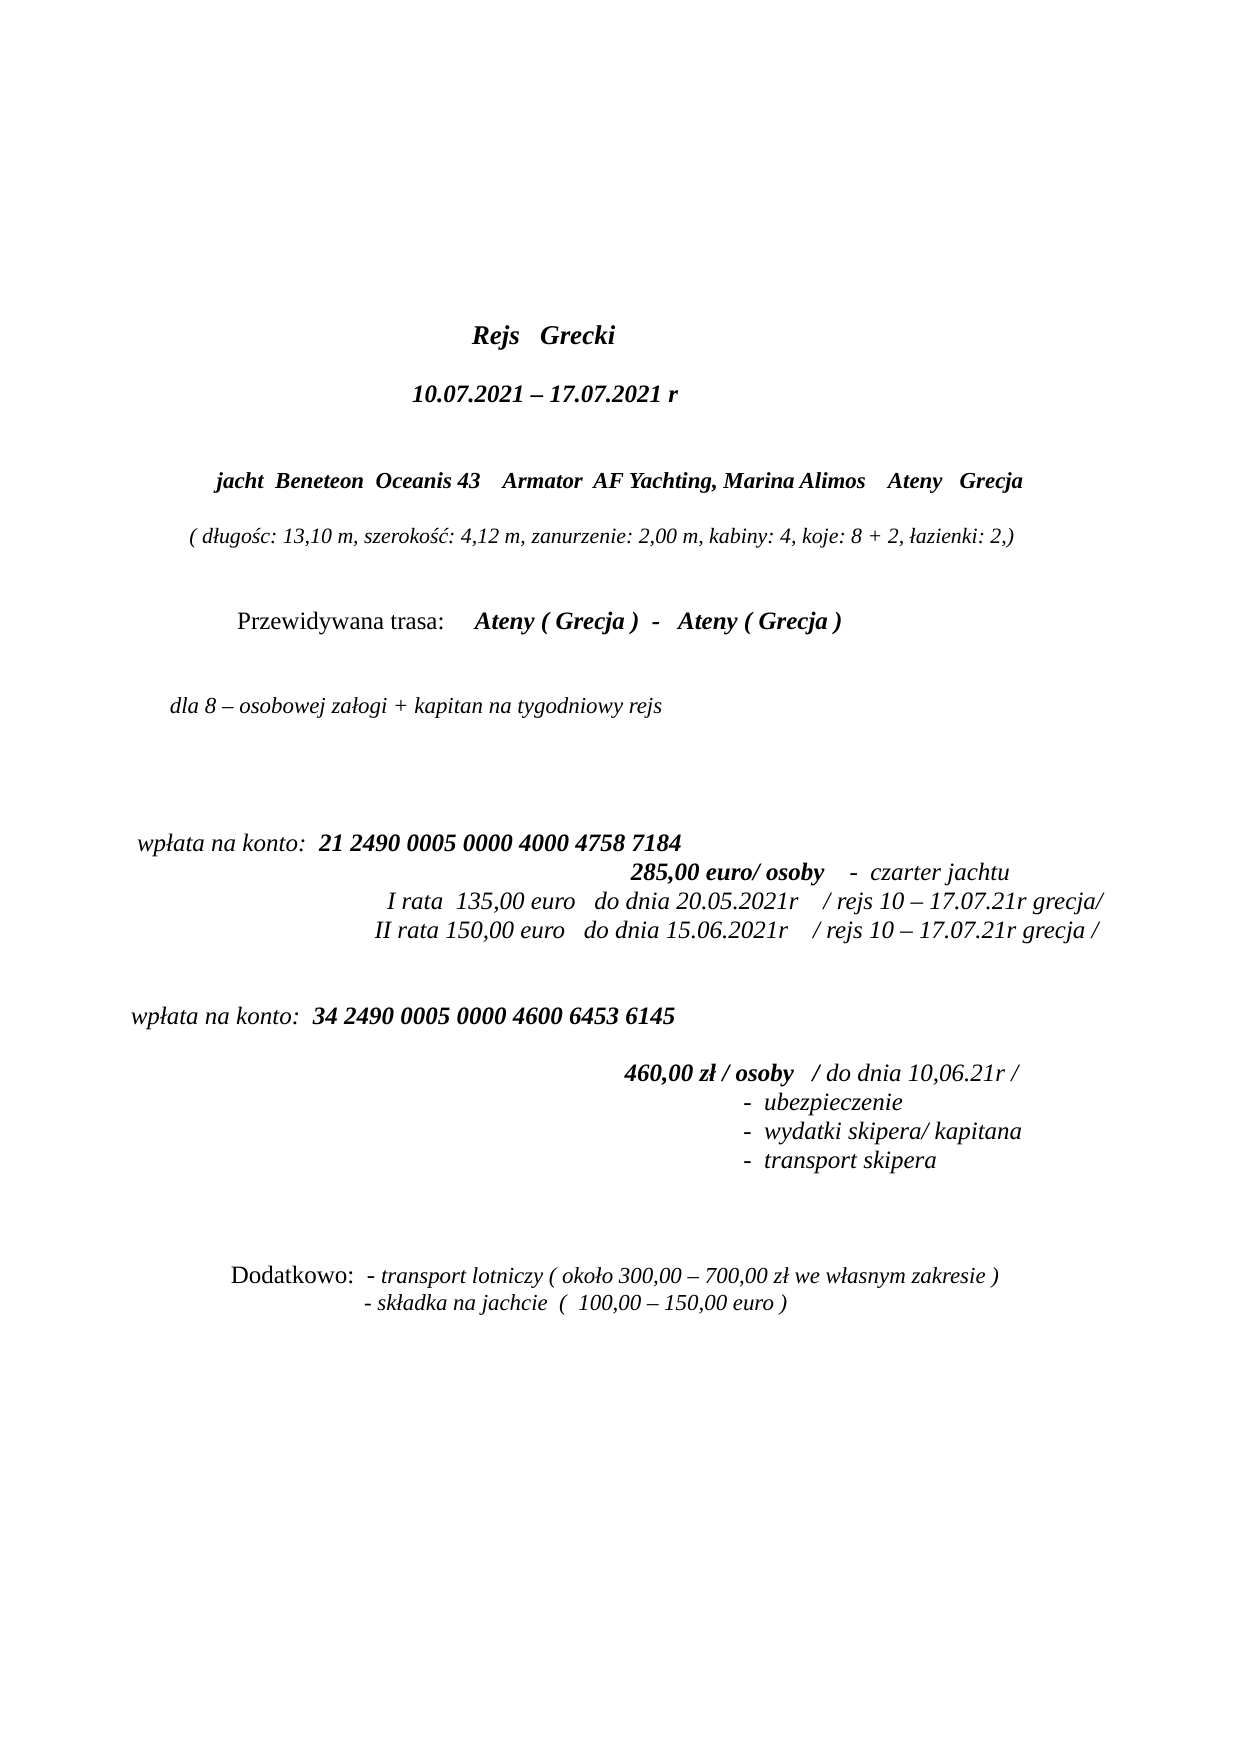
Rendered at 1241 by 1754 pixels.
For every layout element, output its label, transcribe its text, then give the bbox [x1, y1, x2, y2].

text I rata 135,00 euro do dnia 20.05.2021r / rejs 10 – 17.07.21r grecja/ [118, 886, 1122, 915]
text 285,00 euro/ osoby - czarter jachtu [118, 857, 1122, 886]
text 10.07.2021 – 17.07.2021 r [118, 379, 1122, 408]
text II rata 150,00 euro do dnia 15.06.2021r / rejs 10 – 17.07.21r grecja / [118, 915, 1122, 943]
text - składka na jachcie ( 100,00 – 150,00 euro ) [118, 1288, 1122, 1315]
text Rejs Grecki [118, 319, 1122, 351]
text Przewidywana trasa: Ateny ( Grecja ) - Ateny ( Grecja ) [118, 606, 1122, 634]
text 460,00 zł / osoby / do dnia 10,06.21r / [118, 1058, 1122, 1087]
text jacht Beneteon Oceanis 43 Armator AF Yachting, Marina Alimos Ateny Grecja [118, 466, 1122, 494]
text wpłata na konto: 21 2490 0005 0000 4000 4758 7184 [118, 828, 1122, 857]
text - transport skipera [118, 1145, 1122, 1173]
text dla 8 – osobowej załogi + kapitan na tygodniowy rejs [118, 692, 1122, 718]
text Dodatkowo: - transport lotniczy ( około 300,00 – 700,00 zł we własnym zakresie ) [118, 1260, 1122, 1288]
text - ubezpieczenie [118, 1087, 1122, 1116]
text ( długośc: 13,10 m, szerokość: 4,12 m, zanurzenie: 2,00 m, kabiny: 4, koje: 8 + 2, łazienki: 2,) [118, 523, 1122, 548]
text - wydatki skipera/ kapitana [118, 1116, 1122, 1145]
text wpłata na konto: 34 2490 0005 0000 4600 6453 6145 [118, 1001, 1122, 1030]
